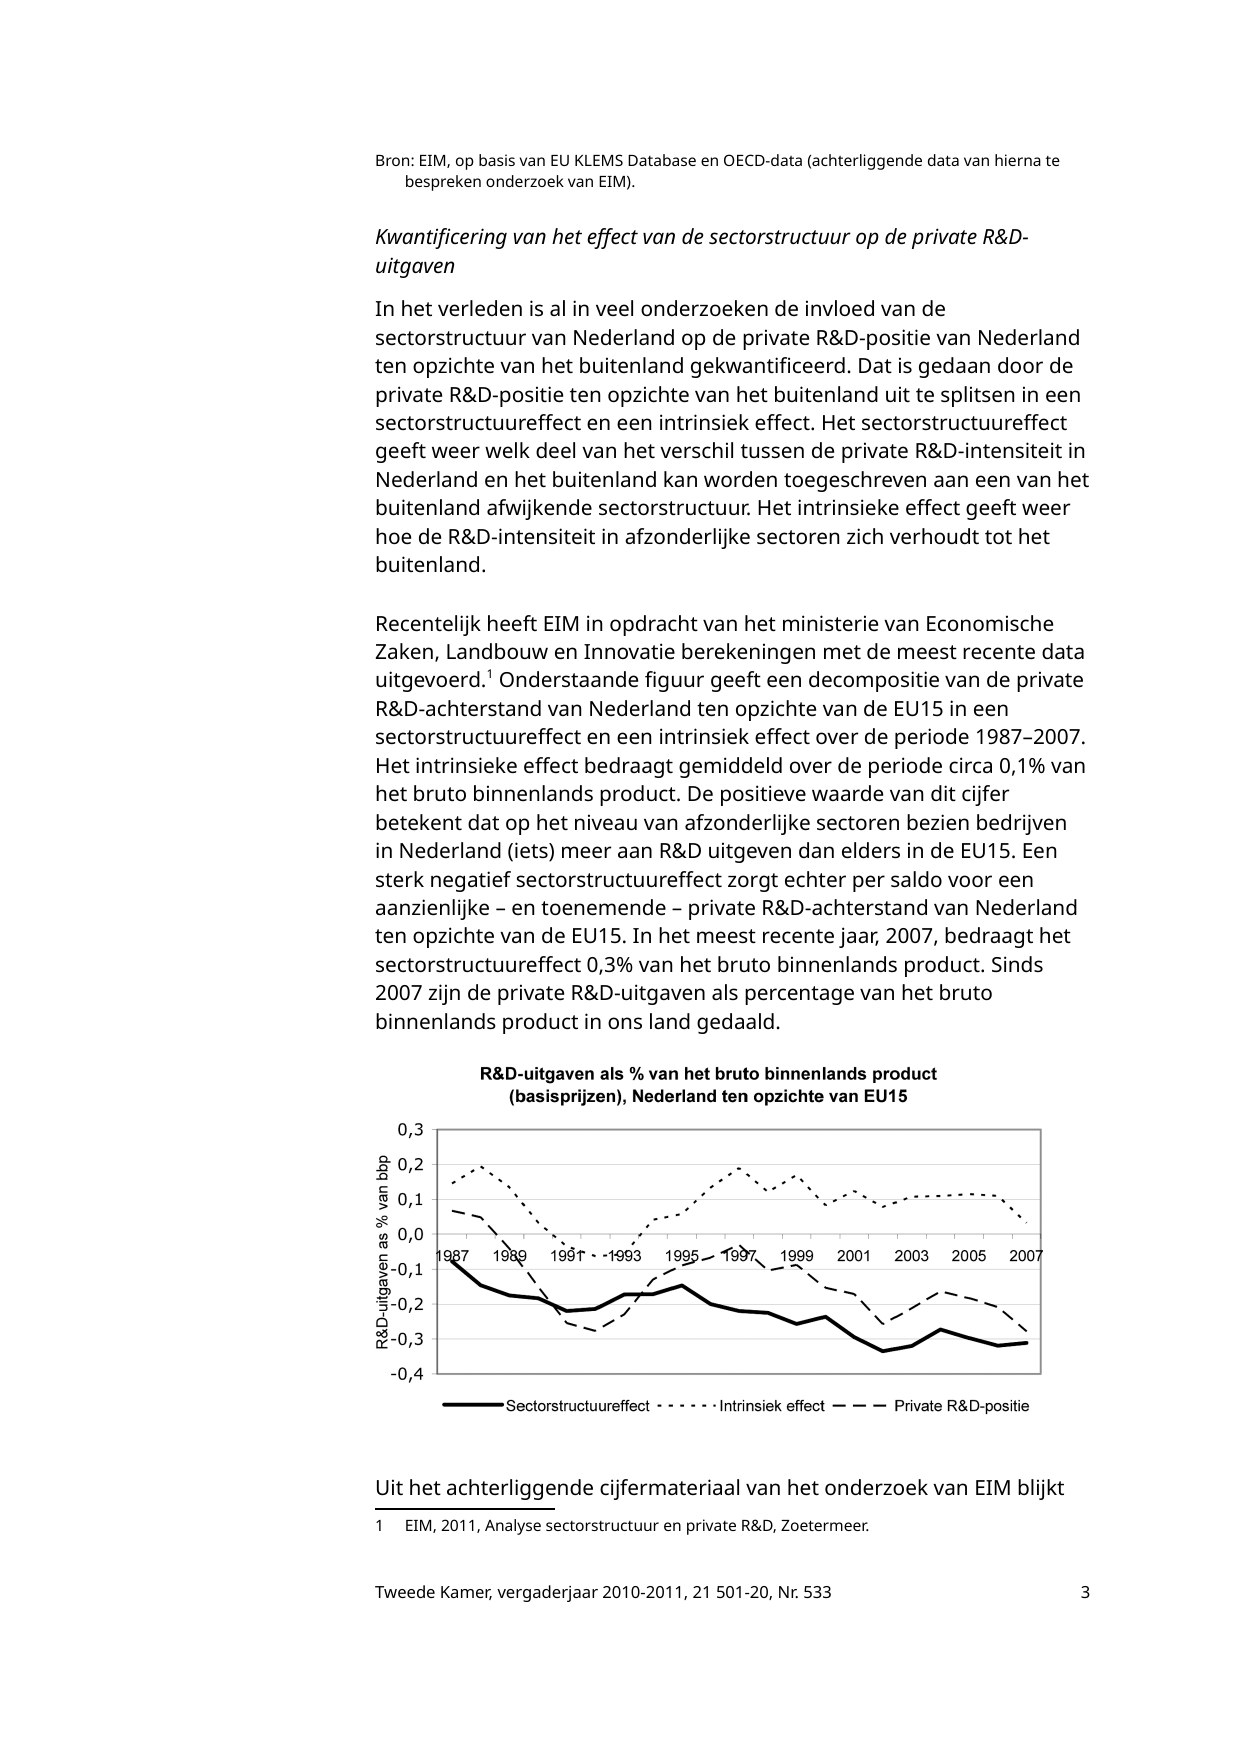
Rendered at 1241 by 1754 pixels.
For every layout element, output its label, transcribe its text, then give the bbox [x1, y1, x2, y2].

text Recentelijk heeft EIM in opdracht van het ministerie van Economische Zaken, Landbouw en Innovatie berekeningen met de meest recente data uitgevoerd. Onderstaande figuur geeft een decompositie van de private R&D-achterstand van Nederland ten opzichte van de EU15 in een sectorstructuureffect en een intrinsiek effect over de periode 1987–2007. Het intrinsieke effect bedraagt gemiddeld over de periode circa 0,1% van het bruto binnenlands product. De positieve waarde van dit cijfer betekent dat op het niveau van afzonderlijke sectoren bezien bedrijven in Nederland (iets) meer aan R&D uitgeven dan elders in de EU15. Een sterk negatief sectorstructuureffect zorgt echter per saldo voor een aanzienlijke – en toenemende – private R&D-achterstand van Nederland ten opzichte van de EU15. In het meest recente jaar, 2007, bedraagt het sectorstructuureffect 0,3% van het bruto binnenlands product. Sinds 2007 zijn de private R&D-uitgaven als percentage van het bruto binnenlands product in ons land gedaald. [375, 609, 1090, 1035]
text EIM, 2011, Analyse sectorstructuur en private R&D, Zoetermeer. [375, 1508, 1090, 1536]
text Bron: EIM, op basis van EU KLEMS Database en OECD-data (achterliggende data van hierna te bespreken onderzoek van EIM). [375, 150, 1090, 192]
picture [375, 1065, 1044, 1415]
text In het verleden is al in veel onderzoeken de invloed van de sectorstructuur van Nederland op de private R&D-positie van Nederland ten opzichte van het buitenland gekwantificeerd. Dat is gedaan door de private R&D-positie ten opzichte van het buitenland uit te splitsen in een sectorstructuureffect en een intrinsiek effect. Het sectorstructuureffect geeft weer welk deel van het verschil tussen de private R&D-intensiteit in Nederland en het buitenland kan worden toegeschreven aan een van het buitenland afwijkende sectorstructuur. Het intrinsieke effect geeft weer hoe de R&D-intensiteit in afzonderlijke sectoren zich verhoudt tot het buitenland. [375, 294, 1090, 579]
text Kwantificering van het effect van de sectorstructuur op de private R&D-uitgaven [375, 222, 1090, 279]
